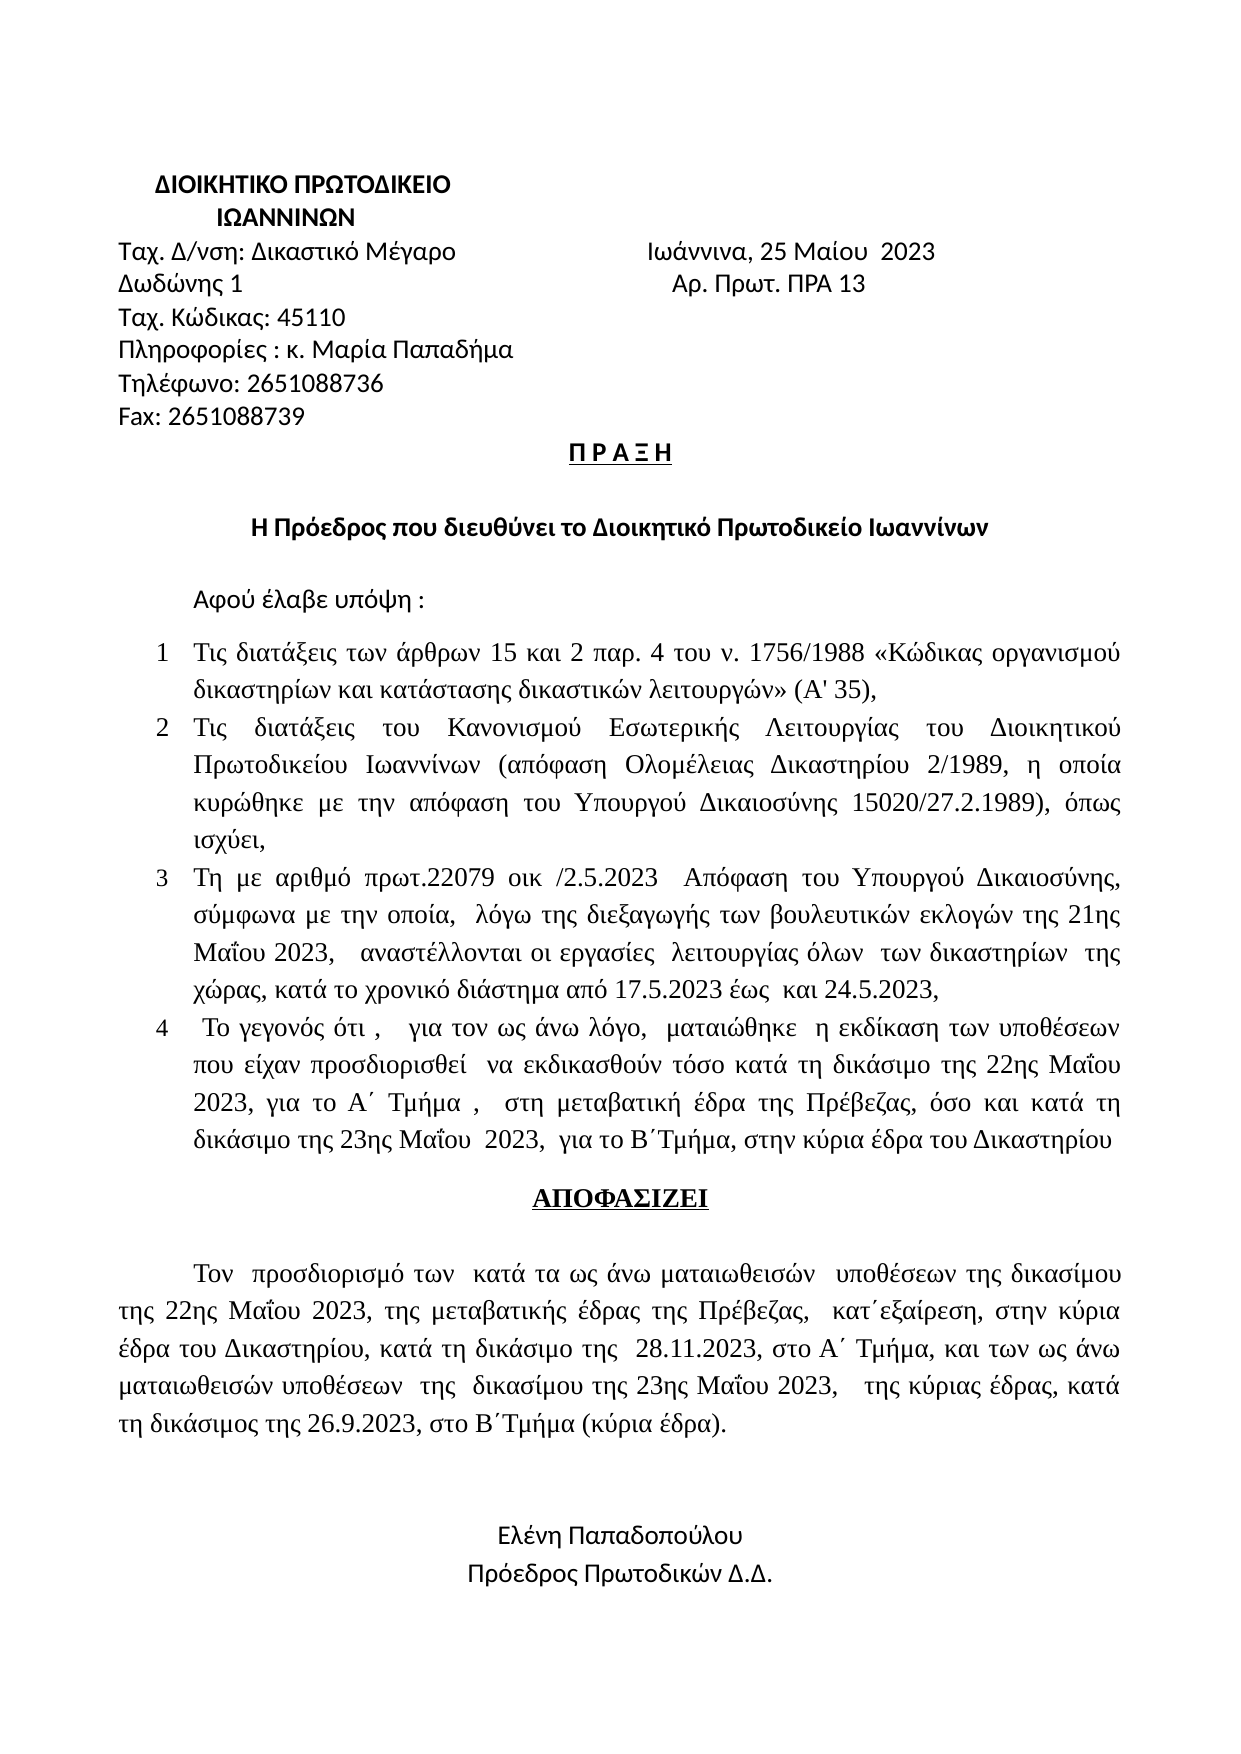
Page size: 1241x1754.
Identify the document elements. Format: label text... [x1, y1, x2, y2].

text Η Πρόεδρος που διευθύνει το Διοικητικό Πρωτοδικείο Ιωαννίνων [118, 507, 1122, 544]
text Τηλέφωνο: 2651088736 [118, 366, 1122, 399]
list Τις διατάξεις του Κανονισμού Εσωτερικής Λειτουργίας του Διοικητικού Πρωτοδικείου Ιωαννίνων (απόφαση Ολομέλειας Δικαστηρίου 2/1989, η οποία κυρώθηκε με την απόφαση του Υπουργού Δικαιοσύνης 15020/27.2.1989), όπως ισχύει, [156, 706, 1122, 856]
list Τις διατάξεις των άρθρων 15 και 2 παρ. 4 του ν. 1756/1988 «Κώδικας οργανισμού δικαστηρίων και κατάστασης δικαστικών λειτουργών» (Α' 35), [156, 631, 1122, 706]
text Αφού έλαβε υπόψη : [193, 582, 1122, 615]
text Πρόεδρος Πρωτοδικών Δ.Δ. [118, 1552, 1122, 1589]
list Τη με αριθμό πρωτ.22079 οικ /2.5.2023 Απόφαση του Υπουργού Δικαιοσύνης, σύμφωνα με την οποία, λόγω της διεξαγωγής των βουλευτικών εκλογών της 21ης Μαΐου 2023, αναστέλλονται οι εργασίες λειτουργίας όλων των δικαστηρίων της χώρας, κατά το χρονικό διάστημα από 17.5.2023 έως και 24.5.2023, [156, 856, 1122, 1006]
text Τον προσδιορισμό των κατά τα ως άνω ματαιωθεισών υποθέσεων της δικασίμου της 22ης Μαΐου 2023, της μεταβατικής έδρας της Πρέβεζας, κατ΄εξαίρεση, στην κύρια έδρα του Δικαστηρίου, κατά τη δικάσιμο της 28.11.2023, στο Α΄ Τμήμα, και των ως άνω ματαιωθεισών υποθέσεων της δικασίμου της 23ης Μαΐου 2023, της κύριας έδρας, κατά τη δικάσιμος της 26.9.2023, στο Β΄Τμήμα (κύρια έδρα). [118, 1252, 1122, 1439]
text ΔΙΟΙΚΗΤΙΚΟ ΠΡΩΤΟΔΙΚΕΙΟ [118, 168, 1122, 201]
text Δωδώνης 1 Αρ. Πρωτ. ΠΡΑ 13 [118, 267, 1122, 300]
text Tαχ. Δ/νση: Δικαστικό Μέγαρο Ιωάννινα, 25 Μαίου 2023 [118, 234, 1122, 267]
text ΙΩΑΝΝΙΝΩΝ [118, 201, 1122, 234]
text Ταχ. Κώδικας: 45110 [118, 300, 1122, 333]
text Π Ρ Α Ξ Η [118, 432, 1122, 469]
text ΑΠΟΦΑΣΙΖΕΙ [118, 1177, 1122, 1214]
text Πληροφορίες : κ. Μαρία Παπαδήμα [118, 333, 1122, 366]
list Το γεγονός ότι , για τον ως άνω λόγο, ματαιώθηκε η εκδίκαση των υποθέσεων που είχαν προσδιορισθεί να εκδικασθούν τόσο κατά τη δικάσιμο της 22ης Μαΐου 2023, για το Α΄ Τμήμα , στη μεταβατική έδρα της Πρέβεζας, όσο και κατά τη δικάσιμο της 23ης Μαΐου 2023, για το Β΄Τμήμα, στην κύρια έδρα του Δικαστηρίου [156, 1006, 1122, 1156]
text Ελένη Παπαδοπούλου [118, 1514, 1122, 1552]
text Fax: 2651088739 [118, 399, 1122, 432]
